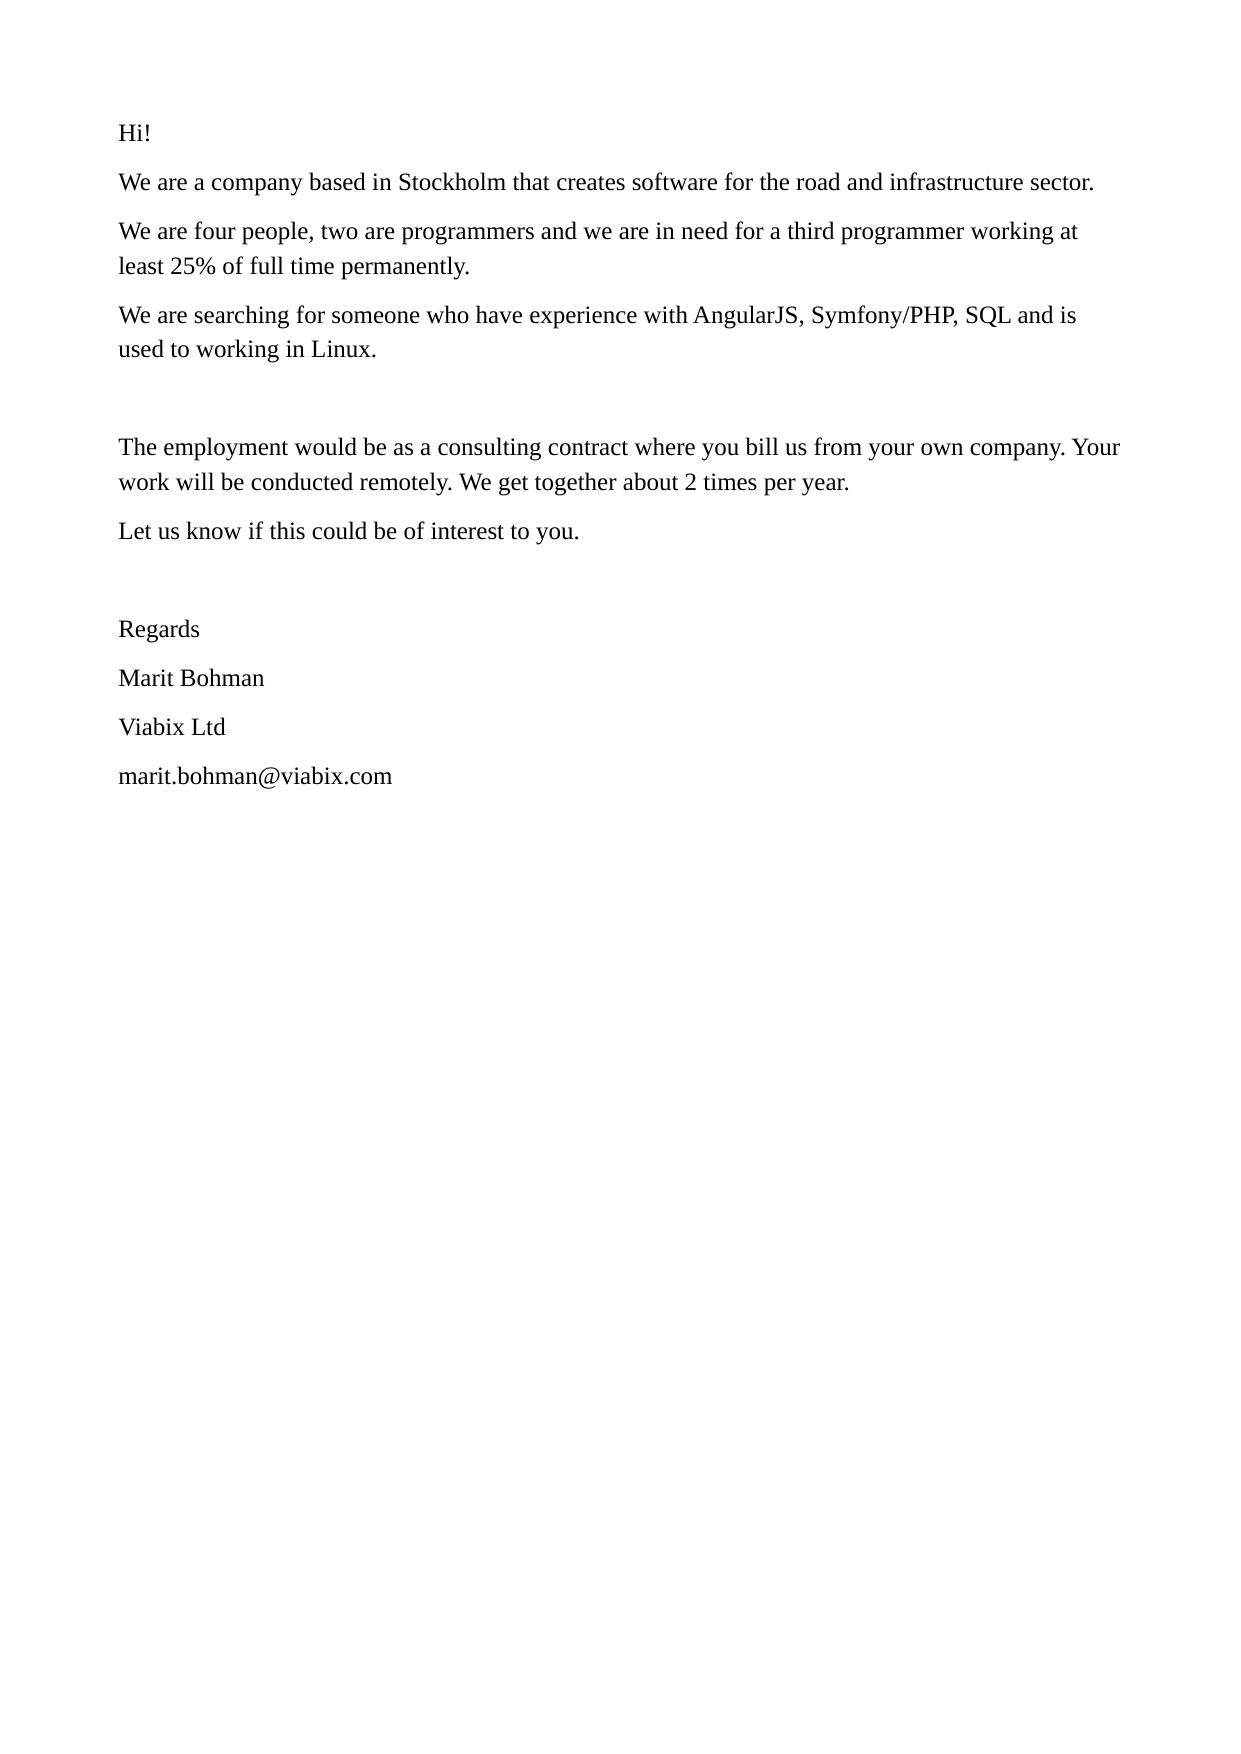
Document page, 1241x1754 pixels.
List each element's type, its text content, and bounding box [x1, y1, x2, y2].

text Hi! [118, 118, 1122, 147]
text We are searching for someone who have experience with AngularJS, Symfony/PHP, SQL and is used to working in Linux. [118, 300, 1122, 363]
text marit.bohman@viabix.com [118, 761, 1122, 790]
text Regards [118, 614, 1122, 643]
text We are a company based in Stockholm that creates software for the road and infrastructure sector. [118, 167, 1122, 196]
text Viabix Ltd [118, 712, 1122, 741]
text Marit Bohman [118, 663, 1122, 692]
text The employment would be as a consulting contract where you bill us from your own company. Your work will be conducted remotely. We get together about 2 times per year. [118, 432, 1122, 496]
text We are four people, two are programmers and we are in need for a third programmer working at least 25% of full time permanently. [118, 216, 1122, 279]
text Let us know if this could be of interest to you. [118, 516, 1122, 545]
